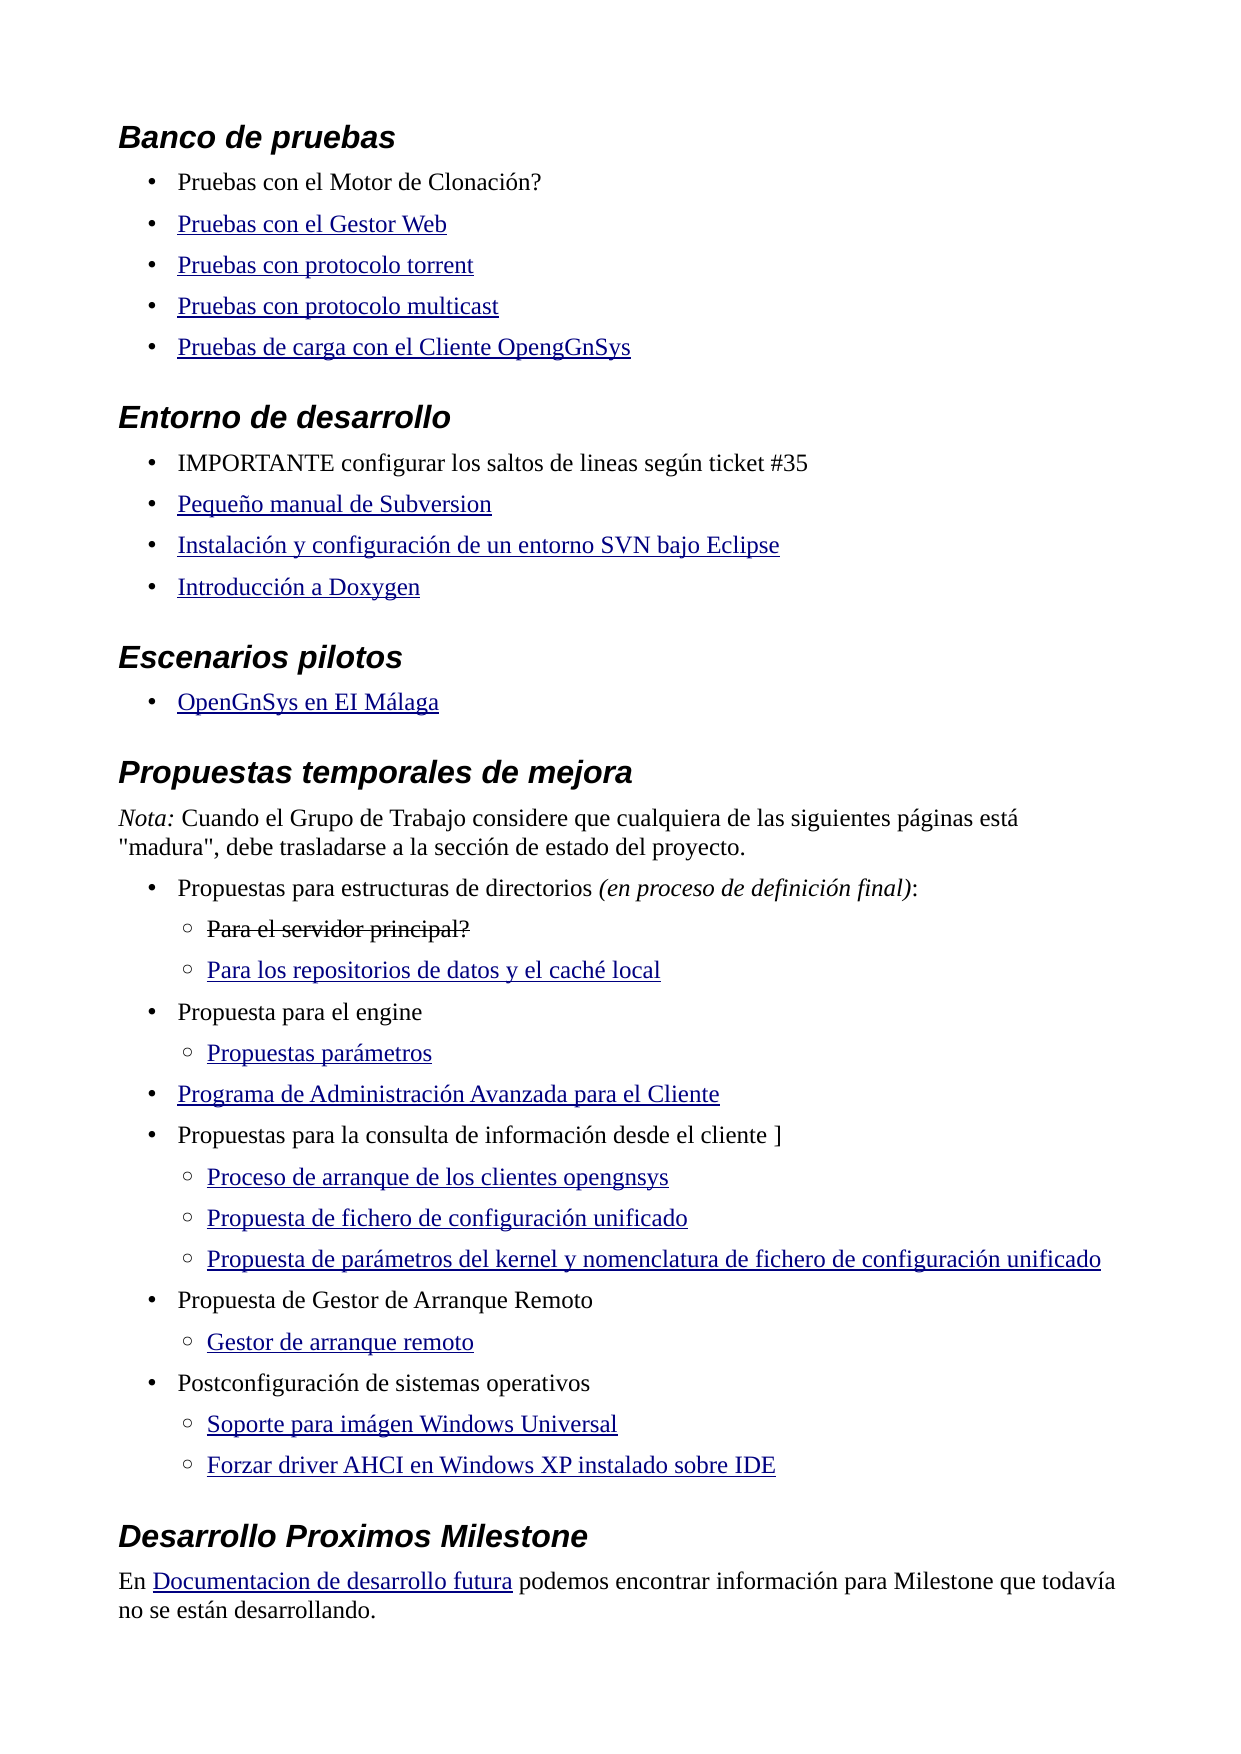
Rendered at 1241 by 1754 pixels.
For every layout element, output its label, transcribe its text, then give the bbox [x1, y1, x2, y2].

list Propuesta de fichero de configuración unificado [177, 1203, 1122, 1232]
subtitle Desarrollo Proximos Milestone [118, 1517, 1122, 1554]
list Pruebas con protocolo torrent [148, 250, 1122, 279]
text En Documentacion de desarrollo futura podemos encontrar información para Milestone que todavía no se están desarrollando. [118, 1566, 1122, 1624]
list Soporte para imágen Windows Universal [177, 1409, 1122, 1438]
list ​Forzar driver AHCI en Windows XP instalado sobre IDE [177, 1451, 1122, 1479]
list OpenGnSys en EI Málaga [148, 687, 1122, 716]
list Propuesta para el engine [148, 997, 1122, 1026]
list Pruebas con el Motor de Clonación? [148, 167, 1122, 196]
list Propuesta de Gestor de Arranque Remoto [148, 1286, 1122, 1314]
subtitle Propuestas temporales de mejora [118, 754, 1122, 791]
subtitle Entorno de desarrollo [118, 399, 1122, 436]
list ​Pequeño manual de Subversion [148, 489, 1122, 518]
list Propuestas parámetros [177, 1038, 1122, 1067]
list Para los repositorios de datos y el caché local [177, 956, 1122, 984]
subtitle Escenarios pilotos [118, 638, 1122, 675]
list Proceso de arranque de los clientes opengnsys [177, 1162, 1122, 1191]
list Para el servidor principal? [177, 914, 1122, 943]
list Pruebas de carga con el Cliente OpengGnSys [148, 332, 1122, 361]
list Pruebas con protocolo multicast [148, 291, 1122, 320]
list Propuestas para la consulta de información desde el cliente ] [148, 1121, 1122, 1149]
text Nota: Cuando el Grupo de Trabajo considere que cualquiera de las siguientes páginas está "madura", debe trasladarse a la sección de estado del proyecto. [118, 803, 1122, 861]
list Propuesta de parámetros del kernel y nomenclatura de fichero de configuración unificado [177, 1244, 1122, 1273]
list Gestor de arranque remoto [177, 1327, 1122, 1356]
list Programa de Administración Avanzada para el Cliente [148, 1079, 1122, 1108]
list Instalación y configuración de un entorno SVN bajo Eclipse [148, 531, 1122, 559]
subtitle Banco de pruebas [118, 118, 1122, 155]
list Introducción a Doxygen [148, 572, 1122, 601]
list IMPORTANTE configurar los saltos de lineas según ticket #35 [148, 448, 1122, 477]
list Pruebas con el Gestor Web [148, 209, 1122, 237]
list Postconfiguración de sistemas operativos [148, 1368, 1122, 1397]
list Propuestas para estructuras de directorios (en proceso de definición final): [148, 873, 1122, 902]
